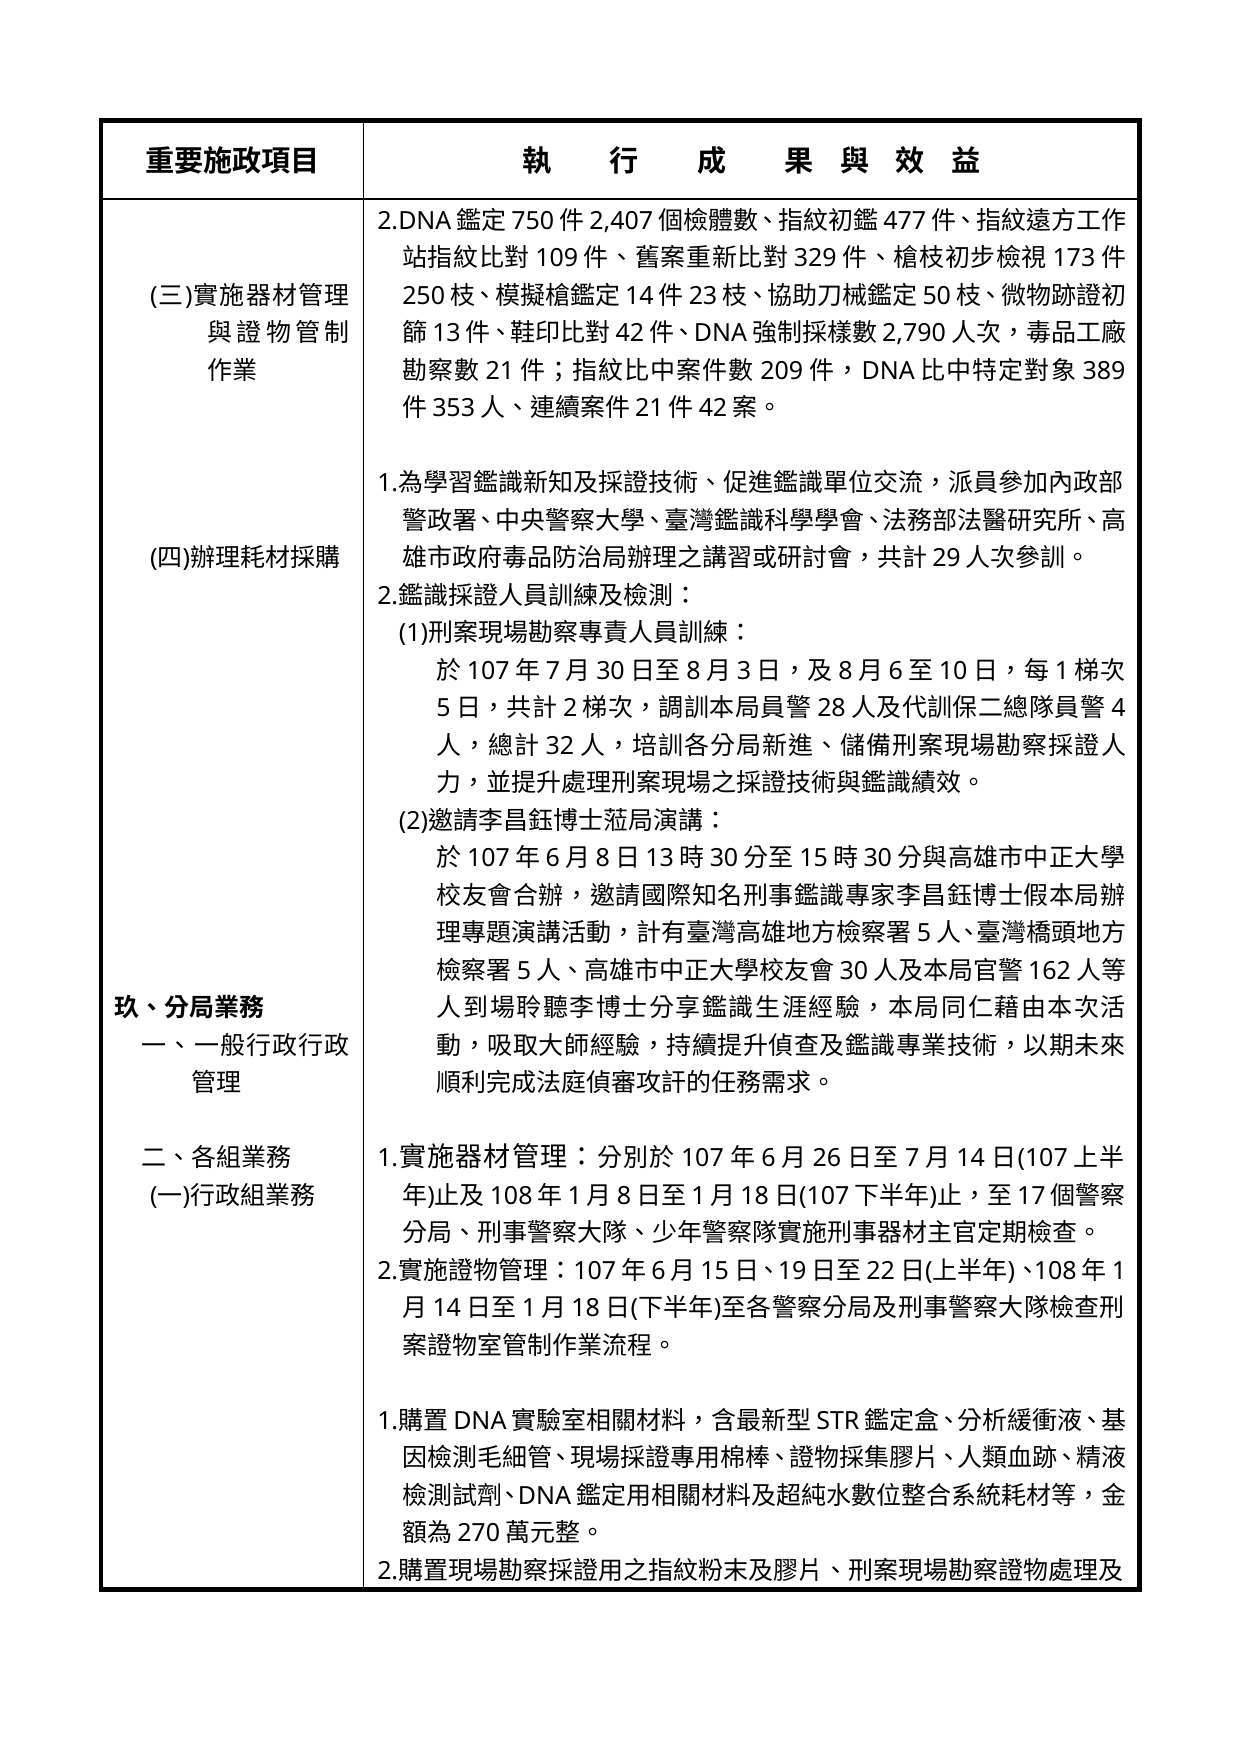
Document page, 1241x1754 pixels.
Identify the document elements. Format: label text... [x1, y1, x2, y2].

table_cell (三)實施器材管理與證物管制作業 (四)辦理耗材採購 玖、分局業務 一、一般行政行政管理 二、各組業務 (一)行政組業務 [103, 200, 363, 1587]
table_header 執 行 成 果 與 效 益 [364, 123, 1137, 198]
table_cell 2.DNA鑑定750件2,407個檢體數、指紋初鑑477件、指紋遠方工作站指紋比對109件、舊案重新比對329件、槍枝初步檢視173件250枝、模擬槍鑑定14件23枝、協助刀械鑑定50枝、微物跡證初篩13件、鞋印比對42件、DNA強制採樣數2,790人次，毒品工廠勘察數21件；指紋比中案件數209件，DNA比中特定對象389件353人、連續案件21件42案。 1.為學習鑑識新知及採證技術、促進鑑識單位交流，派員參加內政部警政署、中央警察大學、臺灣鑑識科學學會、法務部法醫研究所、高雄市政府毒品防治局辦理之講習或研討會，共計29人次參訓。 2.鑑識採證人員訓練及檢測： (1)刑案現場勘察專責人員訓練： 於107年7月30日至8月3日，及8月6至10日，每1梯次5日，共計2梯次，調訓本局員警28人及代訓保二總隊員警4人，總計32人，培訓各分局新進、儲備刑案現場勘察採證人力，並提升處理刑案現場之採證技術與鑑識績效。 (2)邀請李昌鈺博士蒞局演講： 於107年6月8日13時30分至15時30分與高雄市中正大學校友會合辦，邀請國際知名刑事鑑識專家李昌鈺博士假本局辦理專題演講活動，計有臺灣高雄地方檢察署5人、臺灣橋頭地方檢察署5人、高雄市中正大學校友會30人及本局官警162人等人到場聆聽李博士分享鑑識生涯經驗，本局同仁藉由本次活動，吸取大師經驗，持續提升偵查及鑑識專業技術，以期未來順利完成法庭偵審攻訐的任務需求。 1.實施器材管理：分別於107年6月26日至7月14日(107上半年)止及108年1月8日至1月18日(107下半年)止，至17個警察分局、刑事警察大隊、少年警察隊實施刑事器材主官定期檢查。 2.實施證物管理：107年6月15日、19日至22日(上半年)、108年1月14日至1月18日(下半年)至各警察分局及刑事警察大隊檢查刑案證物室管制作業流程。 1.購置DNA實驗室相關材料，含最新型STR鑑定盒、分析緩衝液、基因檢測毛細管、現場採證專用棉棒、證物採集膠片、人類血跡、精液檢測試劑、DNA鑑定用相關材料及超純水數位整合系統耗材等，金額為270萬元整。 2.購置現場勘察採證用之指紋粉末及膠片、刑案現場勘察證物處理及 [364, 200, 1137, 1587]
table_header 重要施政項目 [103, 123, 363, 198]
